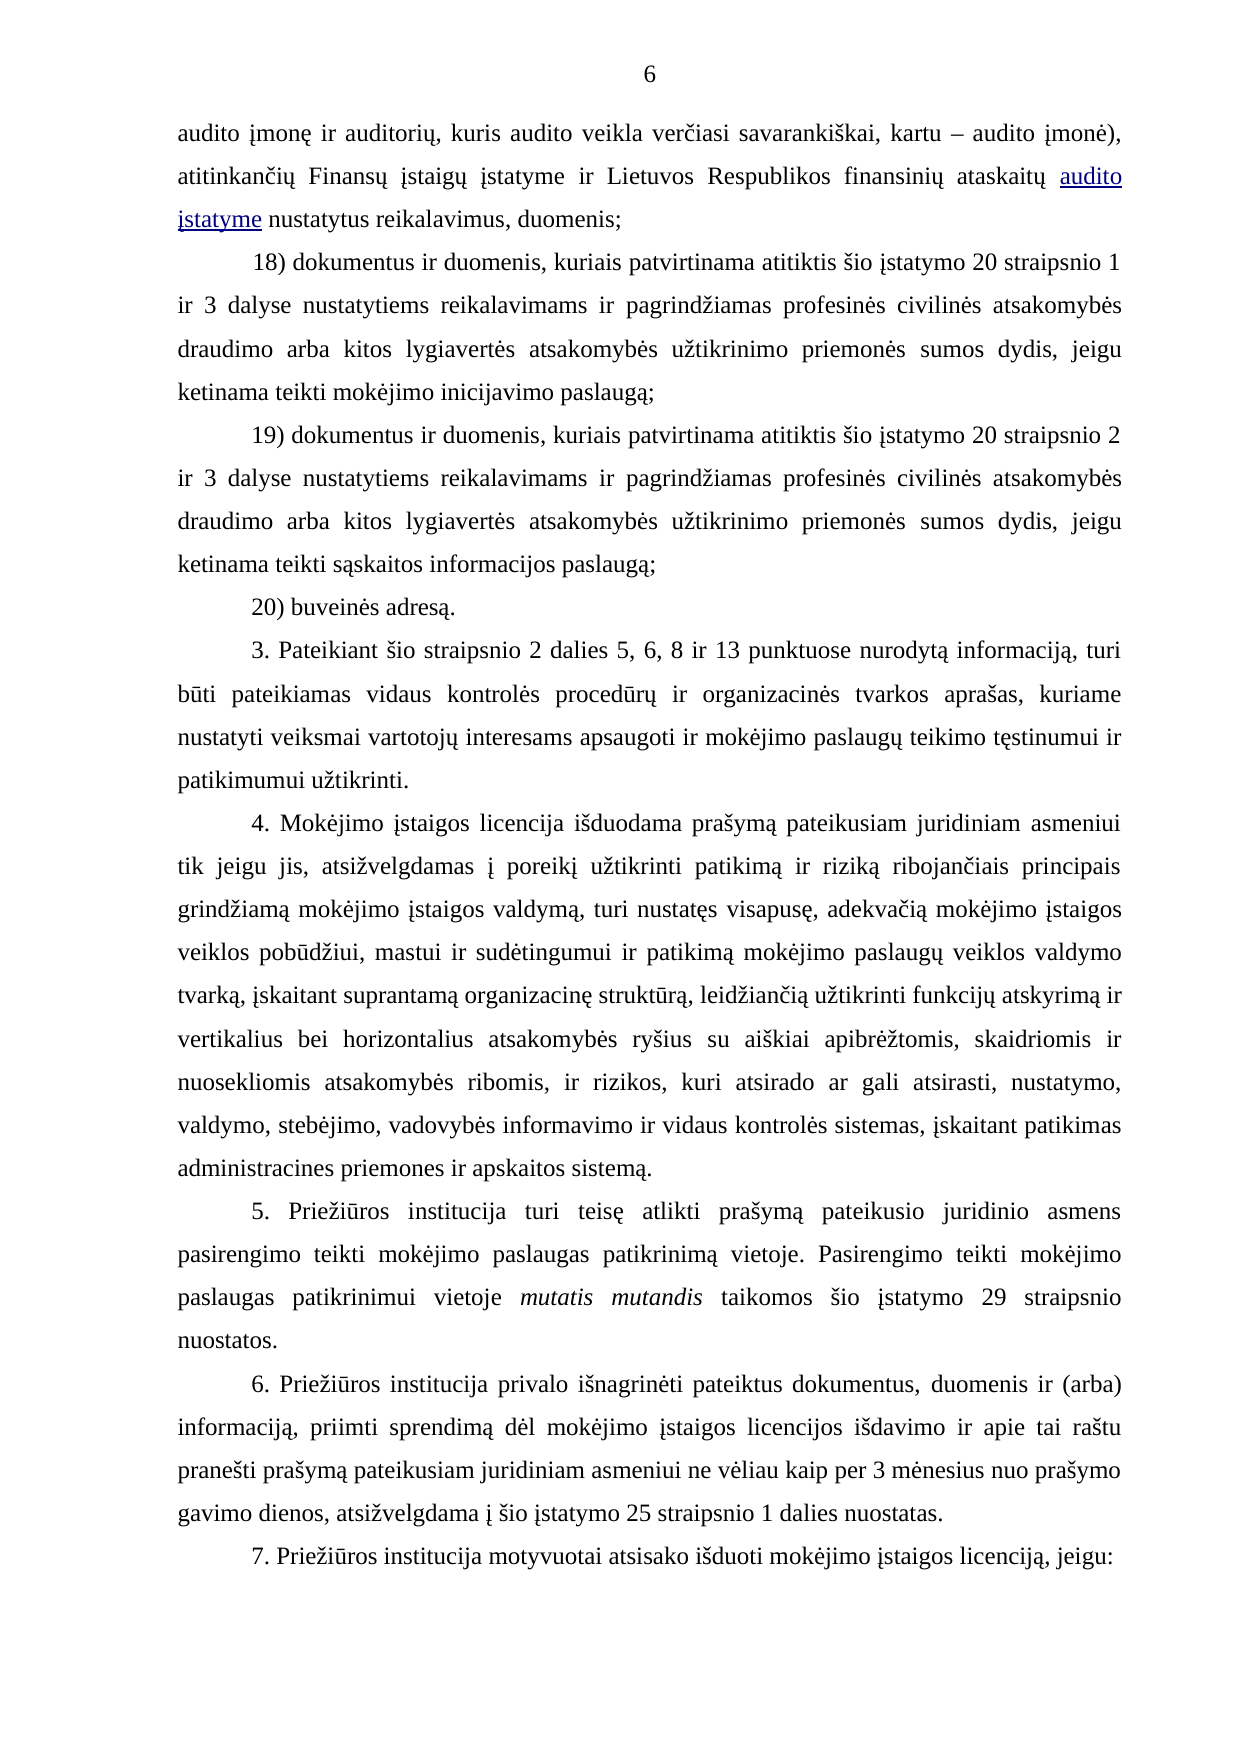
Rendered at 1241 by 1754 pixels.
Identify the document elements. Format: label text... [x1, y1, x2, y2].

text 3. Pateikiant šio straipsnio 2 dalies 5, 6, 8 ir 13 punktuose nurodytą informaciją, turi būti pateikiamas vidaus kontrolės procedūrų ir organizacinės tvarkos aprašas, kuriame nustatyti veiksmai vartotojų interesams apsaugoti ir mokėjimo paslaugų teikimo tęstinumui ir patikimumui užtikrinti. [177, 636, 1122, 794]
text 19) dokumentus ir duomenis, kuriais patvirtinama atitiktis šio įstatymo 20 straipsnio 2 ir 3 dalyse nustatytiems reikalavimams ir pagrindžiamas profesinės civilinės atsakomybės draudimo arba kitos lygiavertės atsakomybės užtikrinimo priemonės sumos dydis, jeigu ketinama teikti sąskaitos informacijos paslaugą; [177, 420, 1122, 578]
text 4. Mokėjimo įstaigos licencija išduodama prašymą pateikusiam juridiniam asmeniui tik jeigu jis, atsižvelgdamas į poreikį užtikrinti patikimą ir riziką ribojančiais principais grindžiamą mokėjimo įstaigos valdymą, turi nustatęs visapusę, adekvačią mokėjimo įstaigos veiklos pobūdžiui, mastui ir sudėtingumui ir patikimą mokėjimo paslaugų veiklos valdymo tvarką, įskaitant suprantamą organizacinę struktūrą, leidžiančią užtikrinti funkcijų atskyrimą ir vertikalius bei horizontalius atsakomybės ryšius su aiškiai apibrėžtomis, skaidriomis ir nuosekliomis atsakomybės ribomis, ir rizikos, kuri atsirado ar gali atsirasti, nustatymo, valdymo, stebėjimo, vadovybės informavimo ir vidaus kontrolės sistemas, įskaitant patikimas administracines priemones ir apskaitos sistemą. [177, 808, 1122, 1182]
text 20) buveinės adresą. [177, 592, 1122, 621]
text audito įmonę ir auditorių, kuris audito veikla verčiasi savarankiškai, kartu – audito įmonė), atitinkančių Finansų įstaigų įstatyme ir Lietuvos Respublikos finansinių ataskaitų audito įstatyme nustatytus reikalavimus, duomenis; [177, 118, 1122, 233]
text 5. Priežiūros institucija turi teisę atlikti prašymą pateikusio juridinio asmens pasirengimo teikti mokėjimo paslaugas patikrinimą vietoje. Pasirengimo teikti mokėjimo paslaugas patikrinimui vietoje mutatis mutandis taikomos šio įstatymo 29 straipsnio nuostatos. [177, 1196, 1122, 1354]
text 6. Priežiūros institucija privalo išnagrinėti pateiktus dokumentus, duomenis ir (arba) informaciją, priimti sprendimą dėl mokėjimo įstaigos licencijos išdavimo ir apie tai raštu pranešti prašymą pateikusiam juridiniam asmeniui ne vėliau kaip per 3 mėnesius nuo prašymo gavimo dienos, atsižvelgdama į šio įstatymo 25 straipsnio 1 dalies nuostatas. [177, 1369, 1122, 1527]
text 18) dokumentus ir duomenis, kuriais patvirtinama atitiktis šio įstatymo 20 straipsnio 1 ir 3 dalyse nustatytiems reikalavimams ir pagrindžiamas profesinės civilinės atsakomybės draudimo arba kitos lygiavertės atsakomybės užtikrinimo priemonės sumos dydis, jeigu ketinama teikti mokėjimo inicijavimo paslaugą; [177, 247, 1122, 406]
text 7. Priežiūros institucija motyvuotai atsisako išduoti mokėjimo įstaigos licenciją, jeigu: [177, 1541, 1122, 1570]
